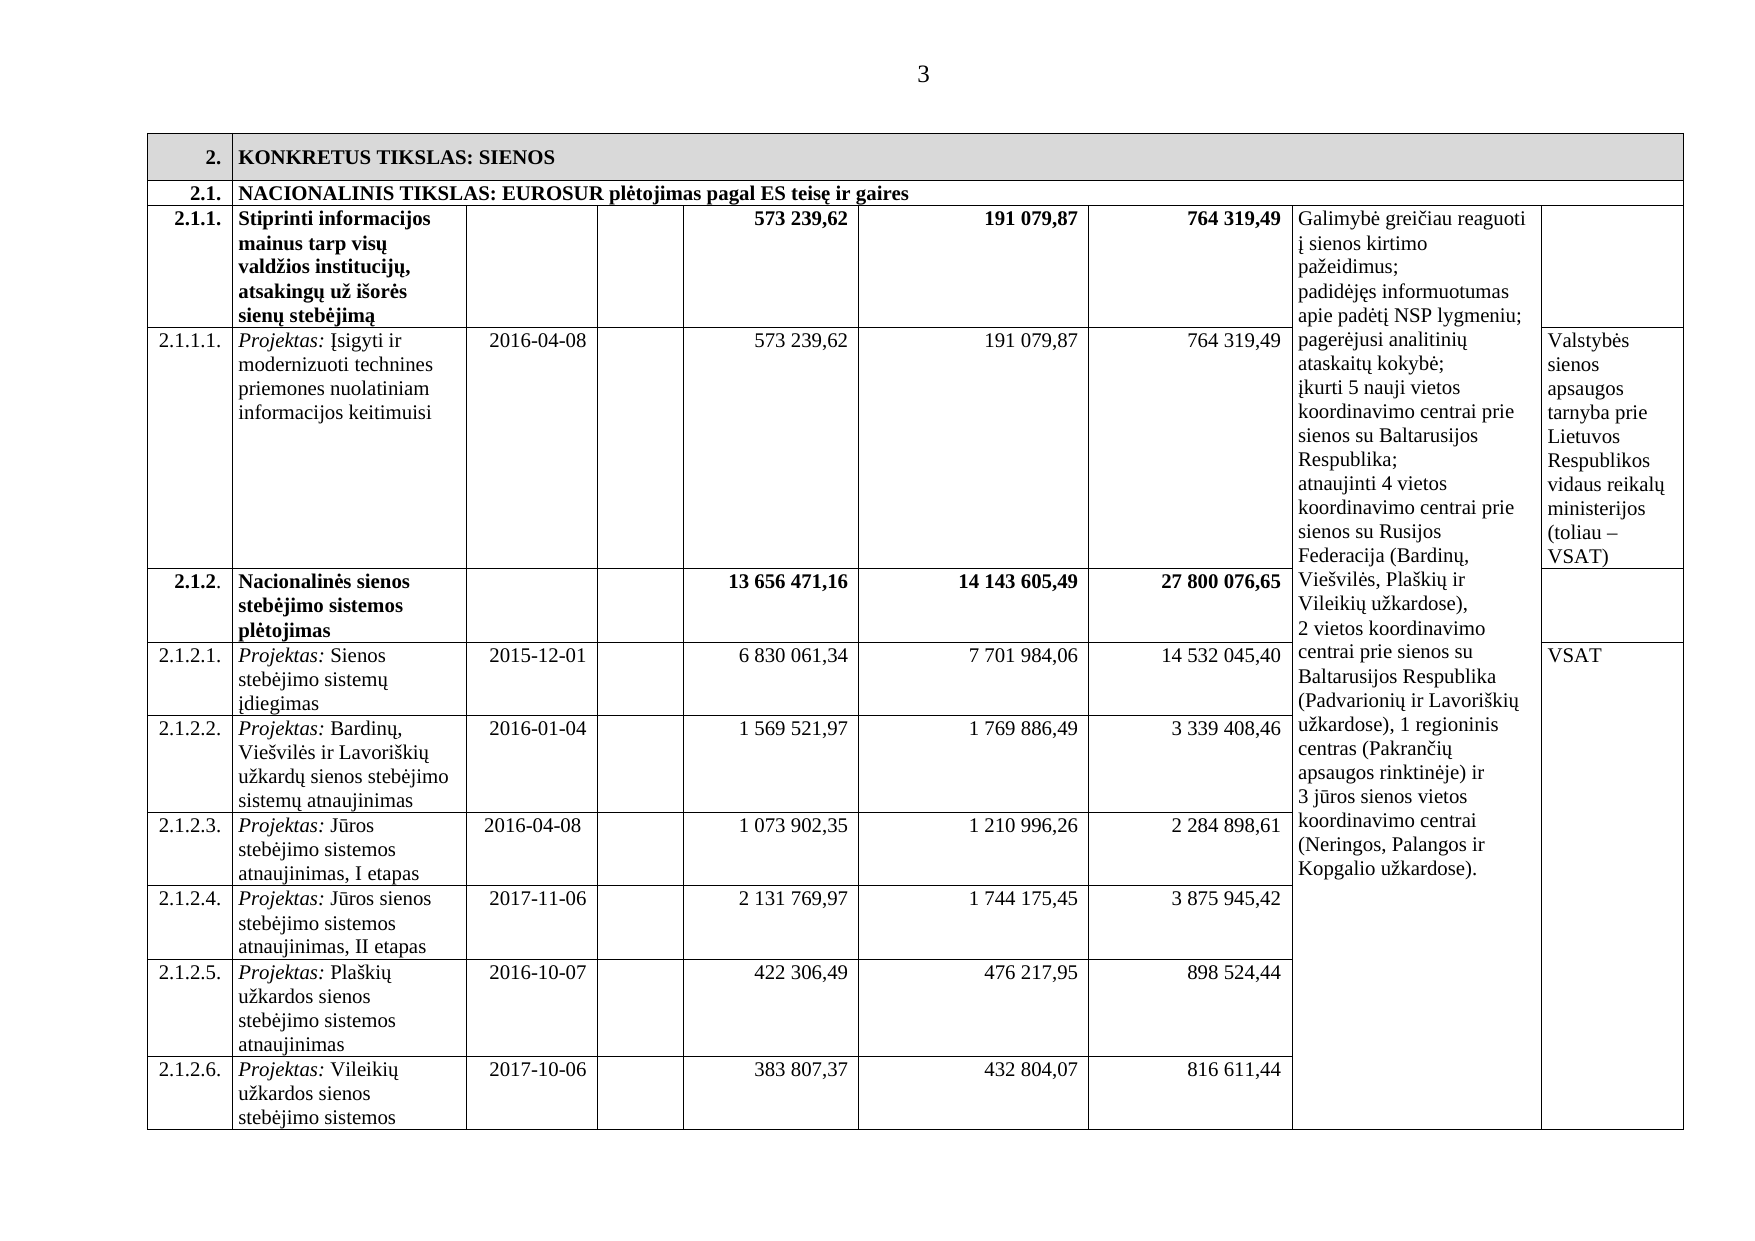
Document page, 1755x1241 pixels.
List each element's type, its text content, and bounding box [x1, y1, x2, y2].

table_cell 2.1.2.2. [148, 716, 232, 812]
table_cell 1 769 886,49 [859, 716, 1088, 812]
table_cell 476 217,95 [859, 960, 1088, 1056]
table_cell [598, 813, 683, 885]
table_cell KONKRETUS TIKSLAS: SIENOS [233, 134, 1683, 180]
table_cell 2.1.2.6. [148, 1057, 232, 1129]
table_cell 383 807,37 [684, 1057, 858, 1129]
table_cell Valstybės sienos apsaugos tarnyba prie Lietuvos Respublikos vidaus reikalų ministerijos (toliau – VSAT) [1542, 328, 1683, 568]
table_cell 2016-01-04 [467, 716, 597, 812]
table_cell 27 800 076,65 [1089, 569, 1292, 642]
table_cell VSAT [1542, 643, 1683, 1129]
table_cell Stiprinti informacijos mainus tarp visų valdžios institucijų, atsakingų už išorės sienų stebėjimą [233, 206, 466, 327]
table_cell Projektas: Sienos stebėjimo sistemų įdiegimas [233, 643, 466, 715]
table_cell 2017-10-06 [467, 1057, 597, 1129]
table_cell [598, 643, 683, 715]
table_cell 764 319,49 [1089, 206, 1292, 327]
table_cell 3 875 945,42 [1089, 886, 1292, 958]
table_cell 191 079,87 [859, 328, 1088, 568]
table_cell 2.1.1.1. [148, 328, 232, 568]
table_cell 2015-12-01 [467, 643, 597, 715]
table_cell Projektas: Jūros sienos stebėjimo sistemos atnaujinimas, II etapas [233, 886, 466, 958]
table_cell 14 532 045,40 [1089, 643, 1292, 715]
table_cell 422 306,49 [684, 960, 858, 1056]
table_cell 573 239,62 [684, 328, 858, 568]
table_cell 764 319,49 [1089, 328, 1292, 568]
table_cell 1 744 175,45 [859, 886, 1088, 958]
table_cell 2.1.2. [148, 569, 232, 642]
table_cell Projektas: Bardinų, Viešvilės ir Lavoriškių užkardų sienos stebėjimo sistemų atnaujinimas [233, 716, 466, 812]
table_cell 573 239,62 [684, 206, 858, 327]
table_cell 2017-11-06 [467, 886, 597, 958]
table_cell 1 569 521,97 [684, 716, 858, 812]
table_cell Projektas: Vileikių užkardos sienos stebėjimo sistemos [233, 1057, 466, 1129]
table_cell 1 210 996,26 [859, 813, 1088, 885]
table_cell 2.1. [148, 181, 232, 205]
table_cell [598, 1057, 683, 1129]
table_cell 3 339 408,46 [1089, 716, 1292, 812]
table_cell 2016-04-08 [467, 813, 597, 885]
table_cell 2.1.1. [148, 206, 232, 327]
table_cell 191 079,87 [859, 206, 1088, 327]
table_cell 2. [148, 134, 232, 180]
table_cell Projektas: Įsigyti ir modernizuoti technines priemones nuolatiniam informacijos keitimuisi [233, 328, 466, 568]
table_cell 7 701 984,06 [859, 643, 1088, 715]
table_cell NACIONALINIS TIKSLAS: EUROSUR plėtojimas pagal ES teisę ir gaires [233, 181, 1683, 205]
table_cell 816 611,44 [1089, 1057, 1292, 1129]
table_cell 2.1.2.1. [148, 643, 232, 715]
table_cell 2016-04-08 [467, 328, 597, 568]
table_cell 2.1.2.4. [148, 886, 232, 958]
table_cell 6 830 061,34 [684, 643, 858, 715]
table_cell 432 804,07 [859, 1057, 1088, 1129]
table_cell Nacionalinės sienos stebėjimo sistemos plėtojimas [233, 569, 466, 642]
table_cell 2 131 769,97 [684, 886, 858, 958]
table_cell 2.1.2.3. [148, 813, 232, 885]
table_cell [598, 886, 683, 958]
table_cell 1 073 902,35 [684, 813, 858, 885]
table_cell 2.1.2.5. [148, 960, 232, 1056]
table_cell 14 143 605,49 [859, 569, 1088, 642]
table_cell [1542, 206, 1683, 327]
table_cell 898 524,44 [1089, 960, 1292, 1056]
table_cell [598, 716, 683, 812]
table_cell [598, 569, 683, 642]
table_cell 2 284 898,61 [1089, 813, 1292, 885]
table_cell [467, 206, 597, 327]
table_cell [1542, 569, 1683, 642]
table_cell [598, 206, 683, 327]
table_cell [598, 960, 683, 1056]
table_cell [598, 328, 683, 568]
table_cell Galimybė greičiau reaguoti į sienos kirtimo pažeidimus; padidėjęs informuotumas apie padėtį NSP lygmeniu; pagerėjusi analitinių ataskaitų kokybė; įkurti 5 nauji vietos koordinavimo centrai prie sienos su Baltarusijos Respublika; atnaujinti 4 vietos koordinavimo centrai prie sienos su Rusijos Federacija (Bardinų, Viešvilės, Plaškių ir Vileikių užkardose), 2 vietos koordinavimo centrai prie sienos su Baltarusijos Respublika (Padvarionių ir Lavoriškių užkardose), 1 regioninis centras (Pakrančių apsaugos rinktinėje) ir 3 jūros sienos vietos koordinavimo centrai (Neringos, Palangos ir Kopgalio užkardose). [1293, 206, 1541, 1129]
table_cell Projektas: Jūros stebėjimo sistemos atnaujinimas, I etapas [233, 813, 466, 885]
table_cell 13 656 471,16 [684, 569, 858, 642]
table_cell [467, 569, 597, 642]
table_cell 2016-10-07 [467, 960, 597, 1056]
table_cell Projektas: Plaškių užkardos sienos stebėjimo sistemos atnaujinimas [233, 960, 466, 1056]
